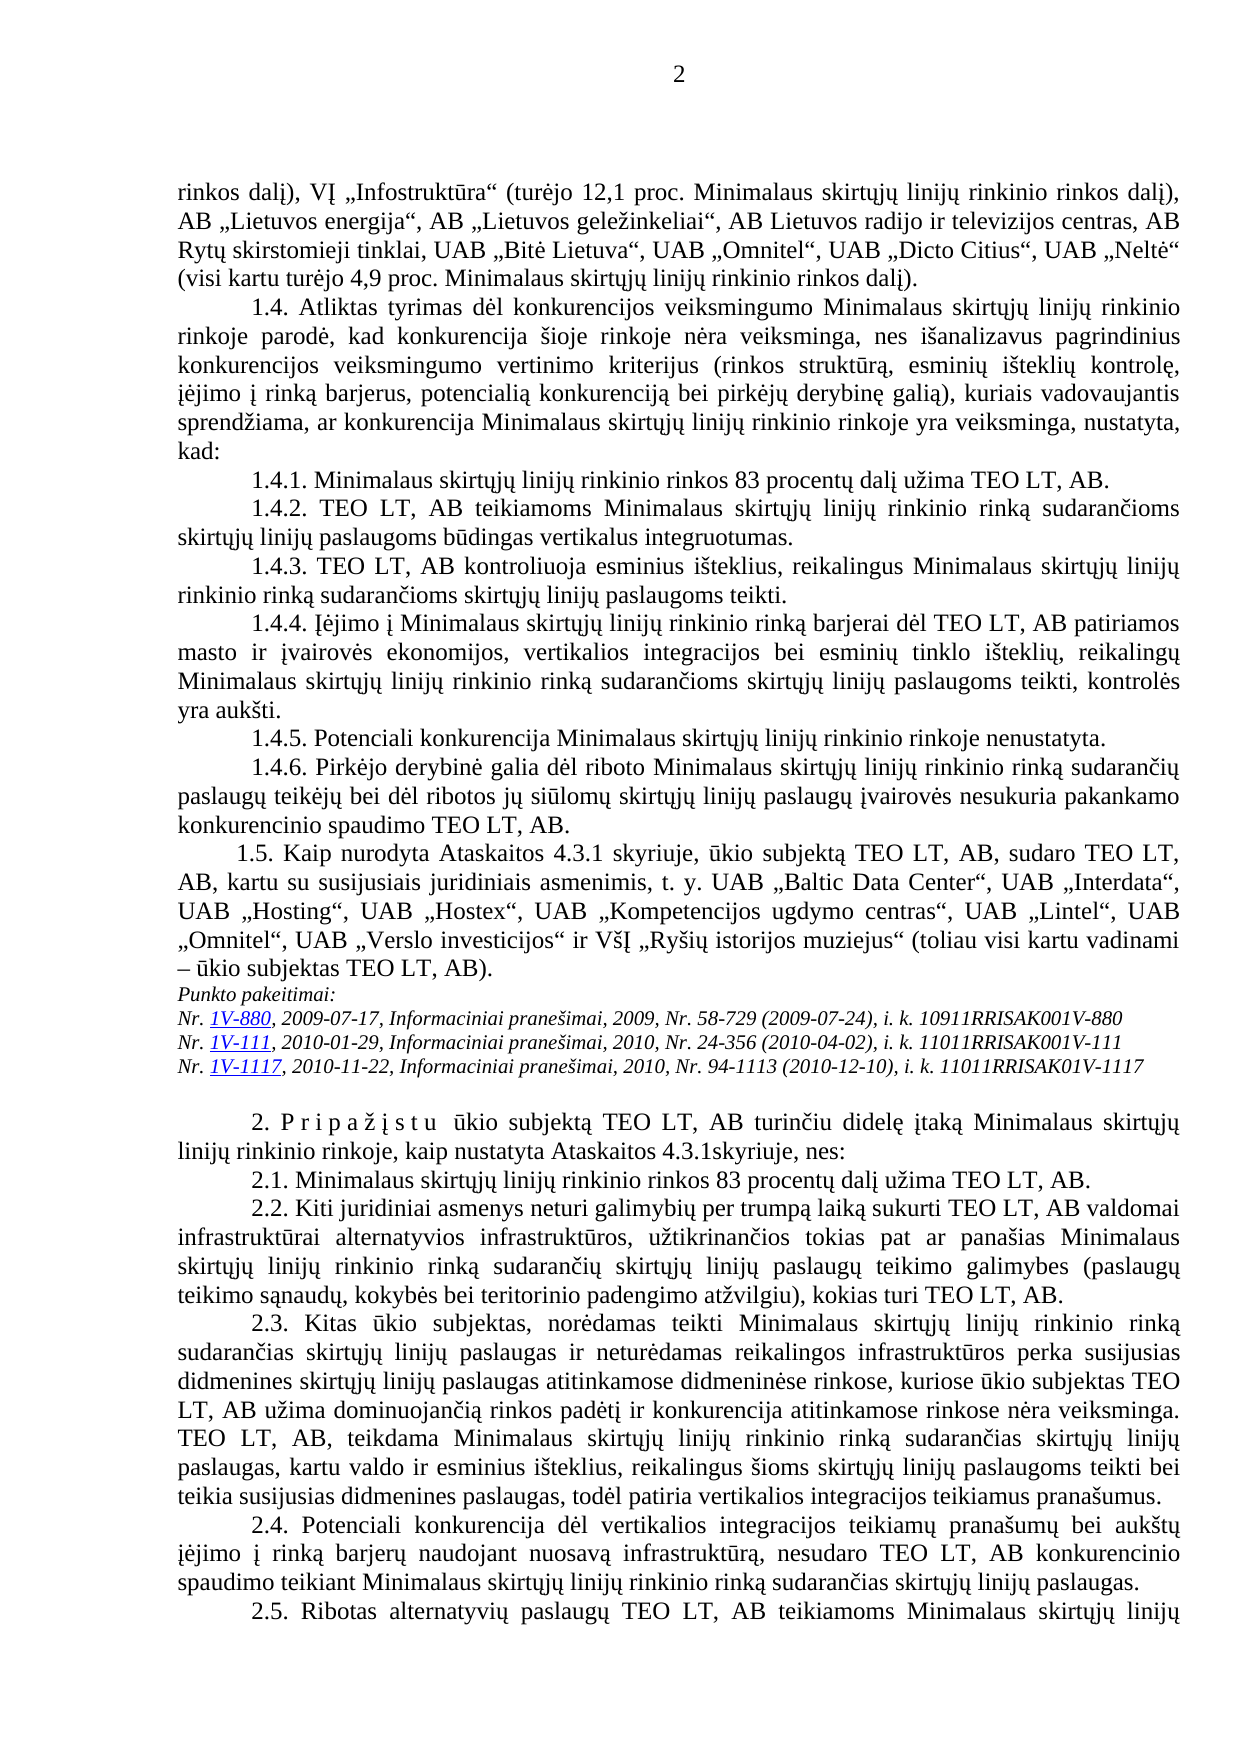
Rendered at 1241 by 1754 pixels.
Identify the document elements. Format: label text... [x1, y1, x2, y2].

text 2.1. Minimalaus skirtųjų linijų rinkinio rinkos 83 procentų dalį užima TEO LT, AB. [177, 1165, 1181, 1193]
text 2. Pripažįstu ūkio subjektą TEO LT, AB turinčiu didelę įtaką Minimalaus skirtųjų linijų rinkinio rinkoje, kaip nustatyta Ataskaitos 4.3.1skyriuje, nes: [177, 1107, 1181, 1165]
text 1.5. Kaip nurodyta Ataskaitos 4.3.1 skyriuje, ūkio subjektą TEO LT, AB, sudaro TEO LT, AB, kartu su susijusiais juridiniais asmenimis, t. y. UAB „Baltic Data Center“, UAB „Interdata“, UAB „Hosting“, UAB „Hostex“, UAB „Kompetencijos ugdymo centras“, UAB „Lintel“, UAB „Omnitel“, UAB „Verslo investicijos“ ir VšĮ „Ryšių istorijos muziejus“ (toliau visi kartu vadinami – ūkio subjektas TEO LT, AB). [177, 838, 1181, 982]
text 1.4.2. TEO LT, AB teikiamoms Minimalaus skirtųjų linijų rinkinio rinką sudarančioms skirtųjų linijų paslaugoms būdingas vertikalus integruotumas. [177, 493, 1181, 551]
text 2.3. Kitas ūkio subjektas, norėdamas teikti Minimalaus skirtųjų linijų rinkinio rinką sudarančias skirtųjų linijų paslaugas ir neturėdamas reikalingos infrastruktūros perka susijusias didmenines skirtųjų linijų paslaugas atitinkamose didmeninėse rinkose, kuriose ūkio subjektas TEO LT, AB užima dominuojančią rinkos padėtį ir konkurencija atitinkamose rinkose nėra veiksminga. TEO LT, AB, teikdama Minimalaus skirtųjų linijų rinkinio rinką sudarančias skirtųjų linijų paslaugas, kartu valdo ir esminius išteklius, reikalingus šioms skirtųjų linijų paslaugoms teikti bei teikia susijusias didmenines paslaugas, todėl patiria vertikalios integracijos teikiamus pranašumus. [177, 1308, 1181, 1510]
text Nr. 1V-880, 2009-07-17, Informaciniai pranešimai, 2009, Nr. 58-729 (2009-07-24), i. k. 10911RRISAK001V-880 [177, 1006, 1181, 1030]
text 1.4.6. Pirkėjo derybinė galia dėl riboto Minimalaus skirtųjų linijų rinkinio rinką sudarančių paslaugų teikėjų bei dėl ribotos jų siūlomų skirtųjų linijų paslaugų įvairovės nesukuria pakankamo konkurencinio spaudimo TEO LT, AB. [177, 752, 1181, 838]
text 1.4.4. Įėjimo į Minimalaus skirtųjų linijų rinkinio rinką barjerai dėl TEO LT, AB patiriamos masto ir įvairovės ekonomijos, vertikalios integracijos bei esminių tinklo išteklių, reikalingų Minimalaus skirtųjų linijų rinkinio rinką sudarančioms skirtųjų linijų paslaugoms teikti, kontrolės yra aukšti. [177, 608, 1181, 723]
text 2.4. Potenciali konkurencija dėl vertikalios integracijos teikiamų pranašumų bei aukštų įėjimo į rinką barjerų naudojant nuosavą infrastruktūrą, nesudaro TEO LT, AB konkurencinio spaudimo teikiant Minimalaus skirtųjų linijų rinkinio rinką sudarančias skirtųjų linijų paslaugas. [177, 1510, 1181, 1596]
text Punkto pakeitimai: [177, 982, 1181, 1006]
text 1.4. Atliktas tyrimas dėl konkurencijos veiksmingumo Minimalaus skirtųjų linijų rinkinio rinkoje parodė, kad konkurencija šioje rinkoje nėra veiksminga, nes išanalizavus pagrindinius konkurencijos veiksmingumo vertinimo kriterijus (rinkos struktūrą, esminių išteklių kontrolę, įėjimo į rinką barjerus, potencialią konkurenciją bei pirkėjų derybinę galią), kuriais vadovaujantis sprendžiama, ar konkurencija Minimalaus skirtųjų linijų rinkinio rinkoje yra veiksminga, nustatyta, kad: [177, 292, 1181, 465]
text 2.2. Kiti juridiniai asmenys neturi galimybių per trumpą laiką sukurti TEO LT, AB valdomai infrastruktūrai alternatyvios infrastruktūros, užtikrinančios tokias pat ar panašias Minimalaus skirtųjų linijų rinkinio rinką sudarančių skirtųjų linijų paslaugų teikimo galimybes (paslaugų teikimo sąnaudų, kokybės bei teritorinio padengimo atžvilgiu), kokias turi TEO LT, AB. [177, 1193, 1181, 1308]
text 1.4.3. TEO LT, AB kontroliuoja esminius išteklius, reikalingus Minimalaus skirtųjų linijų rinkinio rinką sudarančioms skirtųjų linijų paslaugoms teikti. [177, 551, 1181, 608]
text 1.4.1. Minimalaus skirtųjų linijų rinkinio rinkos 83 procentų dalį užima TEO LT, AB. [177, 465, 1181, 493]
text rinkos dalį), VĮ „Infostruktūra“ (turėjo 12,1 proc. Minimalaus skirtųjų linijų rinkinio rinkos dalį), AB „Lietuvos energija“, AB „Lietuvos geležinkeliai“, AB Lietuvos radijo ir televizijos centras, AB Rytų skirstomieji tinklai, UAB „Bitė Lietuva“, UAB „Omnitel“, UAB „Dicto Citius“, UAB „Neltė“ (visi kartu turėjo 4,9 proc. Minimalaus skirtųjų linijų rinkinio rinkos dalį). [177, 177, 1181, 292]
text 2.5. Ribotas alternatyvių paslaugų TEO LT, AB teikiamoms Minimalaus skirtųjų linijų [177, 1596, 1181, 1625]
text 1.4.5. Potenciali konkurencija Minimalaus skirtųjų linijų rinkinio rinkoje nenustatyta. [177, 723, 1181, 752]
text Nr. 1V-111, 2010-01-29, Informaciniai pranešimai, 2010, Nr. 24-356 (2010-04-02), i. k. 11011RRISAK001V-111 [177, 1030, 1181, 1054]
text Nr. 1V-1117, 2010-11-22, Informaciniai pranešimai, 2010, Nr. 94-1113 (2010-12-10), i. k. 11011RRISAK01V-1117 [177, 1054, 1181, 1078]
